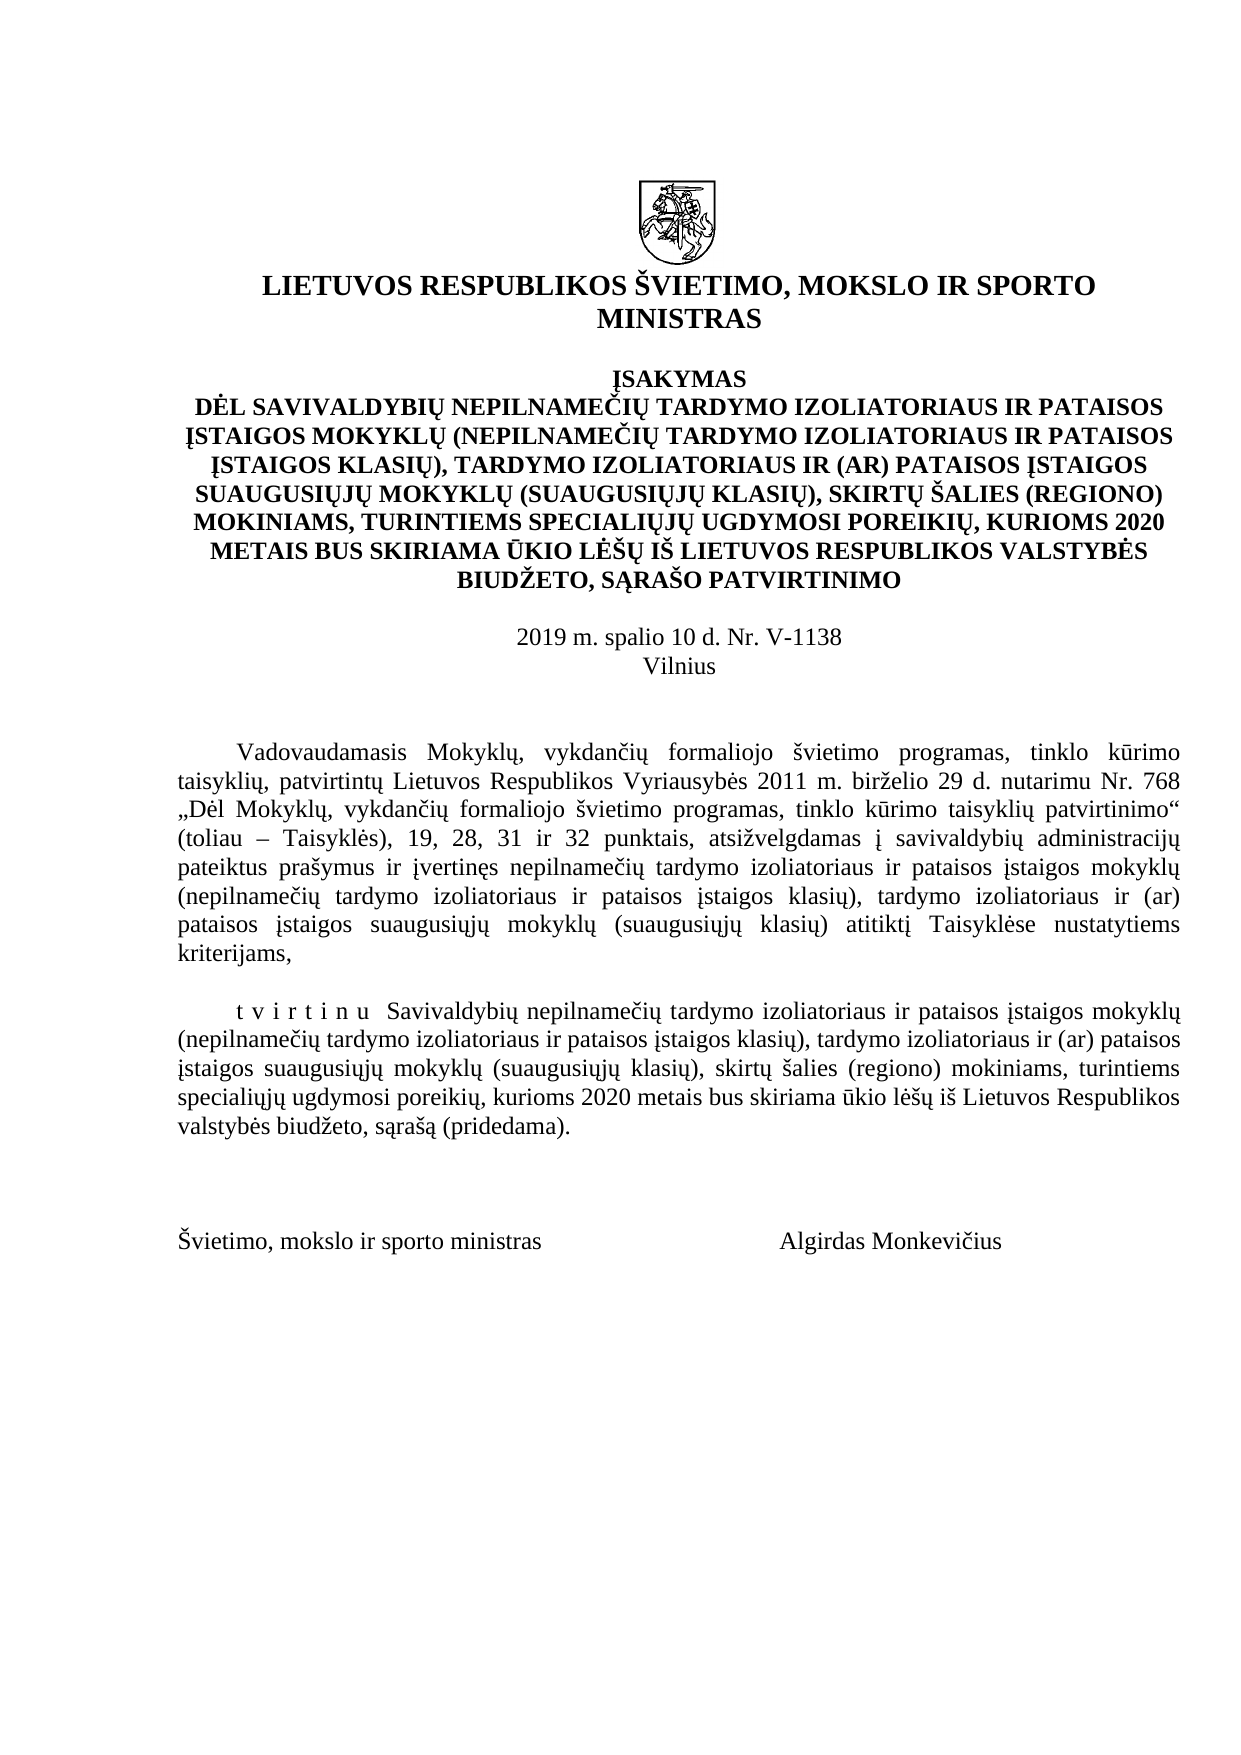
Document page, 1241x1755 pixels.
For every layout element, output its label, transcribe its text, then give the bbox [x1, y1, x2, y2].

text Švietimo, mokslo ir sporto ministras Algirdas Monkevičius [177, 1226, 1181, 1254]
text 2019 m. spalio 10 d. Nr. V-1138 [177, 622, 1181, 651]
text t v i r t i n u Savivaldybių nepilnamečių tardymo izoliatoriaus ir pataisos įstaigos mokyklų (nepilnamečių tardymo izoliatoriaus ir pataisos įstaigos klasių), tardymo izoliatoriaus ir (ar) pataisos įstaigos suaugusiųjų mokyklų (suaugusiųjų klasių), skirtų šalies (regiono) mokiniams, turintiems specialiųjų ugdymosi poreikių, kurioms 2020 metais bus skiriama ūkio lėšų iš Lietuvos Respublikos valstybės biudžeto, sąrašą (pridedama). [177, 996, 1181, 1139]
text Vadovaudamasis Mokyklų, vykdančių formaliojo švietimo programas, tinklo kūrimo taisyklių, patvirtintų Lietuvos Respublikos Vyriausybės 2011 m. birželio 29 d. nutarimu Nr. 768 „Dėl Mokyklų, vykdančių formaliojo švietimo programas, tinklo kūrimo taisyklių patvirtinimo“ (toliau – Taisyklės), 19, 28, 31 ir 32 punktais, atsižvelgdamas į savivaldybių administracijų pateiktus prašymus ir įvertinęs nepilnamečių tardymo izoliatoriaus ir pataisos įstaigos mokyklų (nepilnamečių tardymo izoliatoriaus ir pataisos įstaigos klasių), tardymo izoliatoriaus ir (ar) pataisos įstaigos suaugusiųjų mokyklų (suaugusiųjų klasių) atitiktį Taisyklėse nustatytiems kriterijams, [177, 737, 1181, 967]
text ĮSAKYMAS [177, 364, 1181, 392]
text DĖL SAVIVALDYBIŲ NEPILNAMEČIŲ TARDYMO IZOLIATORIAUS IR PATAISOS ĮSTAIGOS MOKYKLŲ (NEPILNAMEČIŲ TARDYMO IZOLIATORIAUS IR PATAISOS ĮSTAIGOS KLASIŲ), TARDYMO IZOLIATORIAUS IR (AR) PATAISOS ĮSTAIGOS SUAUGUSIŲJŲ MOKYKLŲ (SUAUGUSIŲJŲ KLASIŲ), SKIRTŲ ŠALIES (REGIONO) MOKINIAMS, TURINTIEMS SPECIALIŲJŲ UGDYMOSI POREIKIŲ, KURIOMS 2020 METAIS BUS SKIRIAMA ŪKIO LĖŠŲ IŠ LIETUVOS RESPUBLIKOS VALSTYBĖS BIUDŽETO, SĄRAŠO PATVIRTINIMO [177, 392, 1181, 594]
text LIETUVOS RESPUBLIKOS ŠVIETIMO, MOKSLO IR SPORTO MINISTRAS [177, 268, 1181, 335]
text Vilnius [177, 651, 1181, 680]
